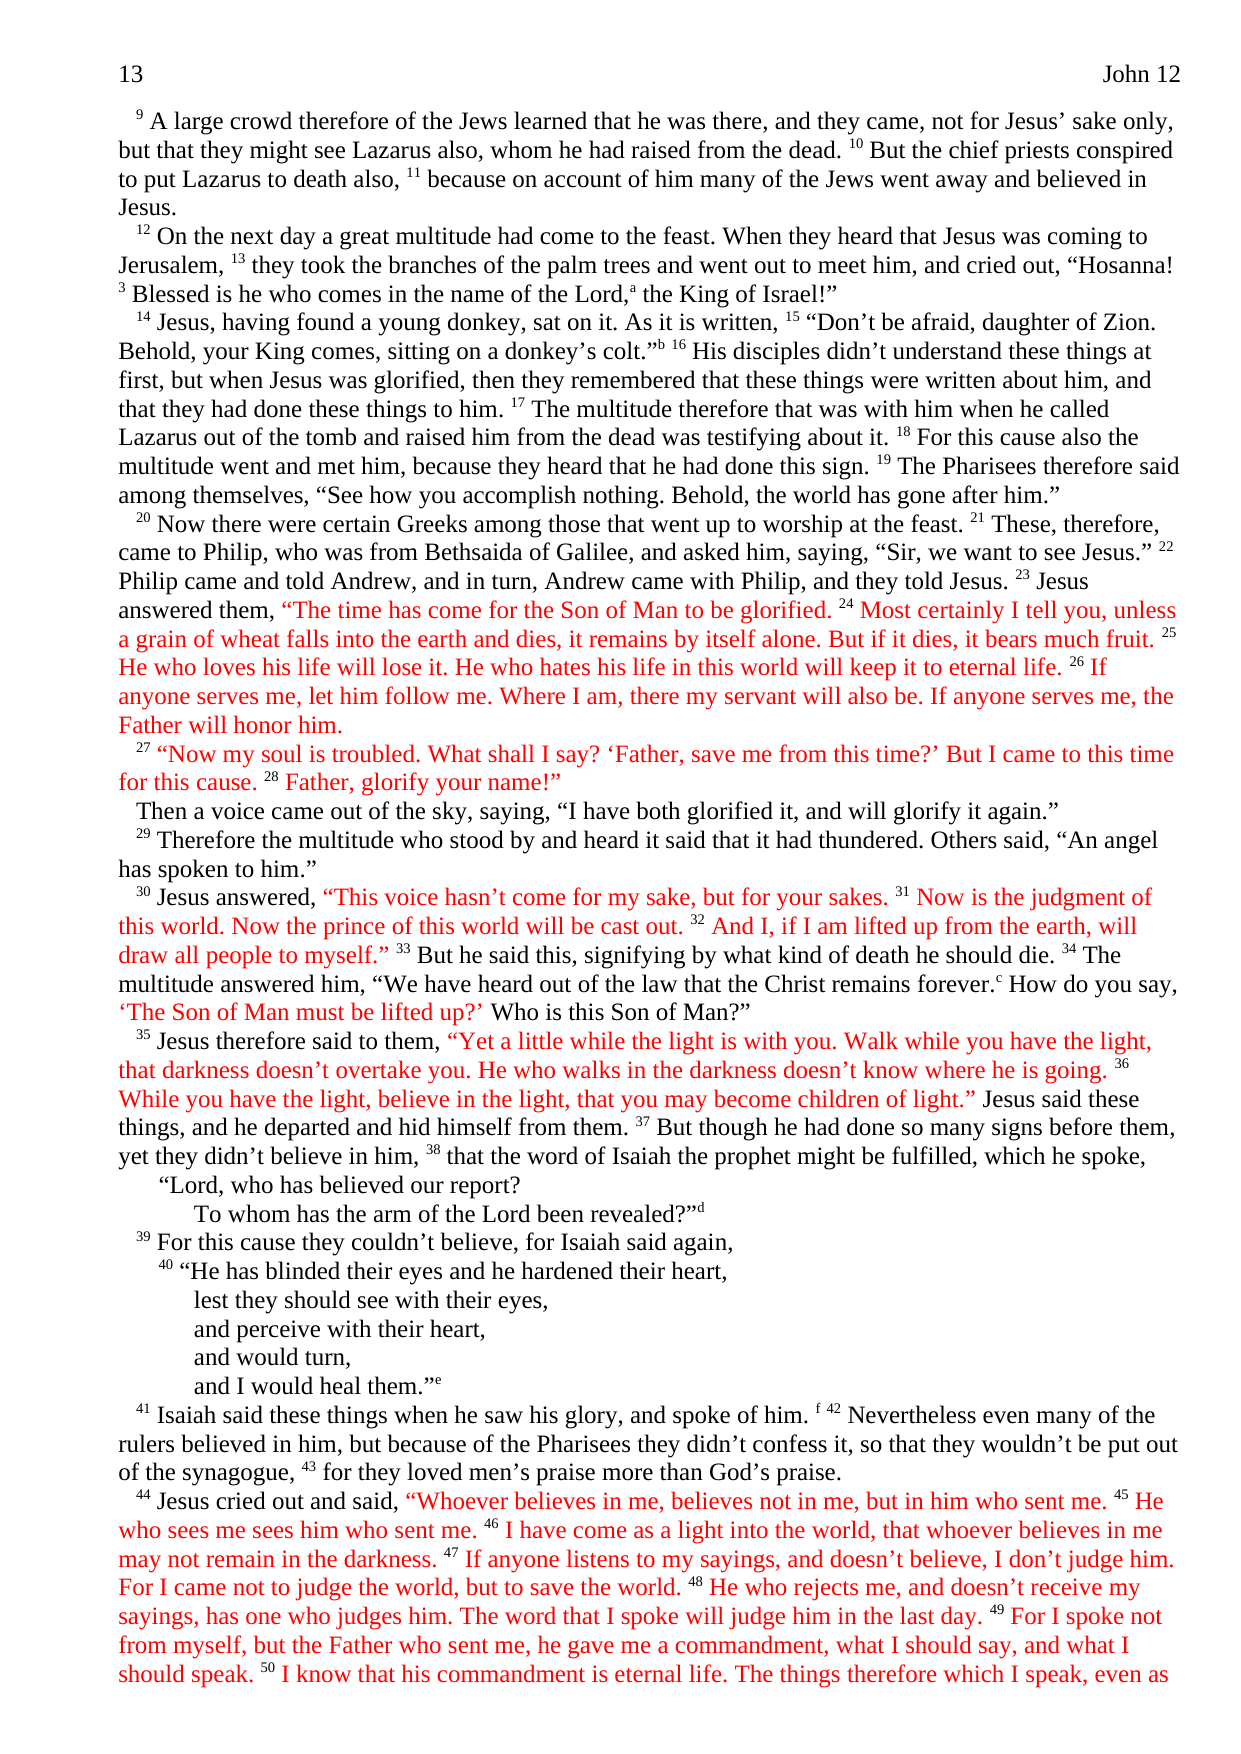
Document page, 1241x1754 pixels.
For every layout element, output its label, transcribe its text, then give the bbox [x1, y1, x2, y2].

text 20 Now there were certain Greeks among those that went up to worship at the feast. 21 These, therefore, came to Philip, who was from Bethsaida of Galilee, and asked him, saying, “Sir, we want to see Jesus.” 22 Philip came and told Andrew, and in turn, Andrew came with Philip, and they told Jesus. 23 Jesus answered them, “The time has come for the Son of Man to be glorified. 24 Most certainly I tell you, unless a grain of wheat falls into the earth and dies, it remains by itself alone. But if it dies, it bears much fruit. 25 He who loves his life will lose it. He who hates his life in this world will keep it to eternal life. 26 If anyone serves me, let him follow me. Where I am, there my servant will also be. If anyone serves me, the Father will honor him. [118, 509, 1181, 739]
text and would turn, [194, 1342, 1181, 1371]
text and perceive with their heart, [194, 1314, 1181, 1342]
text To whom has the arm of the Lord been revealed?”d [194, 1199, 1181, 1227]
text 35 Jesus therefore said to them, “Yet a little while the light is with you. Walk while you have the light, that darkness doesn’t overtake you. He who walks in the darkness doesn’t know where he is going. 36 While you have the light, believe in the light, that you may become children of light.” Jesus said these things, and he departed and hid himself from them. 37 But though he had done so many signs before them, yet they didn’t believe in him, 38 that the word of Isaiah the prophet might be fulfilled, which he spoke, [118, 1026, 1181, 1170]
text 41 Isaiah said these things when he saw his glory, and spoke of him. f 42 Nevertheless even many of the rulers believed in him, but because of the Pharisees they didn’t confess it, so that they wouldn’t be put out of the synagogue, 43 for they loved men’s praise more than God’s praise. [118, 1400, 1181, 1486]
text 27 “Now my soul is troubled. What shall I say? ‘Father, save me from this time?’ But I came to this time for this cause. 28 Father, glorify your name!” [118, 739, 1181, 796]
text 12 On the next day a great multitude had come to the feast. When they heard that Jesus was coming to Jerusalem, 13 they took the branches of the palm trees and went out to meet him, and cried out, “Hosanna!3 Blessed is he who comes in the name of the Lord,a the King of Israel!” [118, 221, 1181, 307]
text “Lord, who has believed our report? [158, 1170, 1181, 1199]
text Then a voice came out of the sky, saying, “I have both glorified it, and will glorify it again.” [118, 796, 1181, 825]
text 44 Jesus cried out and said, “Whoever believes in me, believes not in me, but in him who sent me. 45 He who sees me sees him who sent me. 46 I have come as a light into the world, that whoever believes in me may not remain in the darkness. 47 If anyone listens to my sayings, and doesn’t believe, I don’t judge him. For I came not to judge the world, but to save the world. 48 He who rejects me, and doesn’t receive my sayings, has one who judges him. The word that I spoke will judge him in the last day. 49 For I spoke not from myself, but the Father who sent me, he gave me a commandment, what I should say, and what I should speak. 50 I know that his commandment is eternal life. The things therefore which I speak, even as [118, 1486, 1181, 1687]
text 14 Jesus, having found a young donkey, sat on it. As it is written, 15 “Don’t be afraid, daughter of Zion. Behold, your King comes, sitting on a donkey’s colt.”b 16 His disciples didn’t understand these things at first, but when Jesus was glorified, then they remembered that these things were written about him, and that they had done these things to him. 17 The multitude therefore that was with him when he called Lazarus out of the tomb and raised him from the dead was testifying about it. 18 For this cause also the multitude went and met him, because they heard that he had done this sign. 19 The Pharisees therefore said among themselves, “See how you accomplish nothing. Behold, the world has gone after him.” [118, 307, 1181, 509]
text 30 Jesus answered, “This voice hasn’t come for my sake, but for your sakes. 31 Now is the judgment of this world. Now the prince of this world will be cast out. 32 And I, if I am lifted up from the earth, will draw all people to myself.” 33 But he said this, signifying by what kind of death he should die. 34 The multitude answered him, “We have heard out of the law that the Christ remains forever.c How do you say, ‘The Son of Man must be lifted up?’ Who is this Son of Man?” [118, 882, 1181, 1026]
text and I would heal them.”e [194, 1371, 1181, 1400]
text 9 A large crowd therefore of the Jews learned that he was there, and they came, not for Jesus’ sake only, but that they might see Lazarus also, whom he had raised from the dead. 10 But the chief priests conspired to put Lazarus to death also, 11 because on account of him many of the Jews went away and believed in Jesus. [118, 106, 1181, 221]
text lest they should see with their eyes, [194, 1285, 1181, 1314]
text 29 Therefore the multitude who stood by and heard it said that it had thundered. Others said, “An angel has spoken to him.” [118, 825, 1181, 882]
text 39 For this cause they couldn’t believe, for Isaiah said again, [118, 1227, 1181, 1256]
text 40 “He has blinded their eyes and he hardened their heart, [158, 1256, 1181, 1285]
